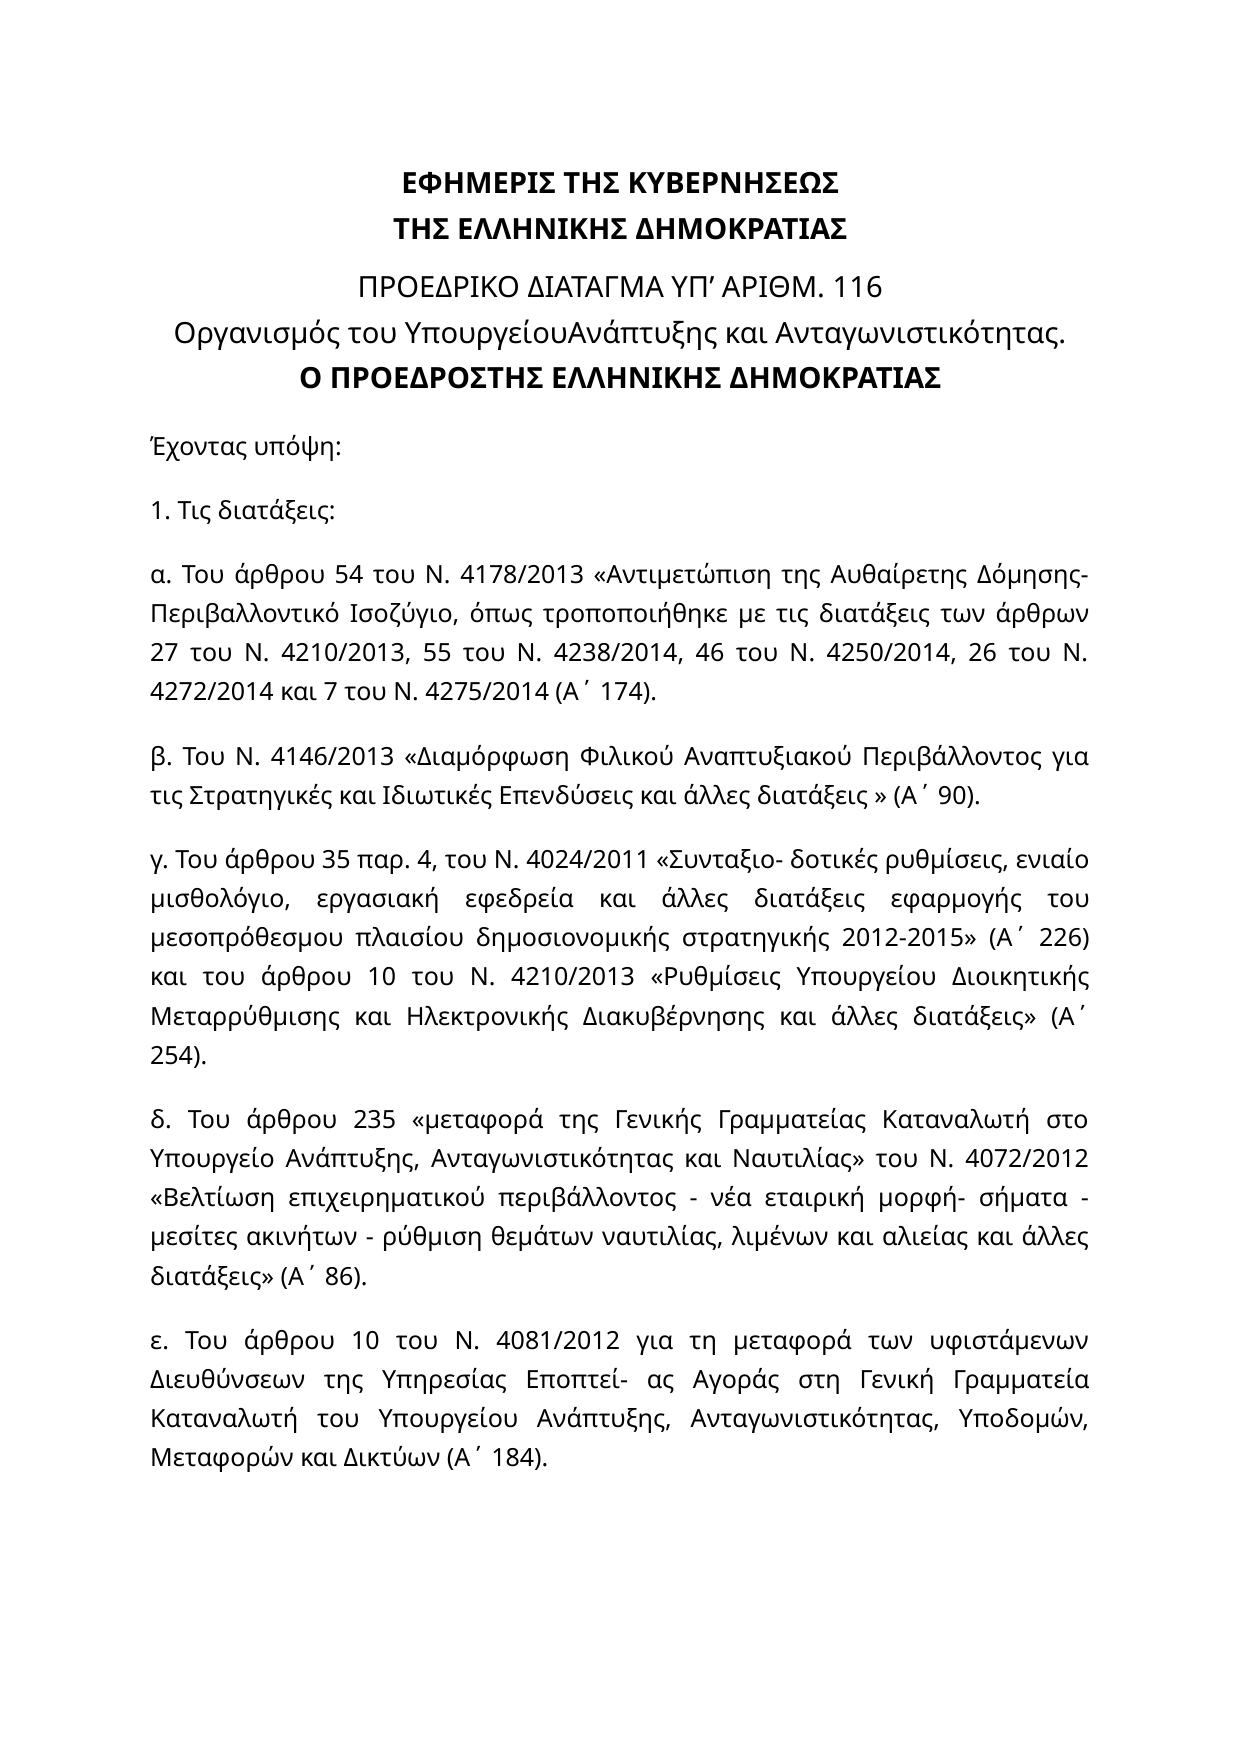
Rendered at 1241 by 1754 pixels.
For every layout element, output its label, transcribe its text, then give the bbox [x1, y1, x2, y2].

text ε. Του άρθρου 10 του Ν. 4081/2012 για τη μεταφορά των υφιστάμενων Διευθύνσεων της Υπηρεσίας Εποπτεί- ας Αγοράς στη Γενική Γραμματεία Καταναλωτή του Υπουργείου Ανάπτυξης, Ανταγωνιστικότητας, Υποδομών, Μεταφορών και Δικτύων (Α΄ 184). [150, 1322, 1090, 1474]
text α. Του άρθρου 54 του Ν. 4178/2013 «Αντιμετώπιση της Αυθαίρετης Δόμησης-Περιβαλλοντικό Ισοζύγιο, όπως τροποποιήθηκε με τις διατάξεις των άρθρων 27 του Ν. 4210/2013, 55 του Ν. 4238/2014, 46 του Ν. 4250/2014, 26 του Ν. 4272/2014 και 7 του Ν. 4275/2014 (Α΄ 174). [150, 556, 1090, 708]
text γ. Του άρθρου 35 παρ. 4, του Ν. 4024/2011 «Συνταξιο- δοτικές ρυθμίσεις, ενιαίο μισθολόγιο, εργασιακή εφεδρεία και άλλες διατάξεις εφαρμογής του μεσοπρόθεσμου πλαισίου δημοσιονομικής στρατηγικής 2012-2015» (Α΄ 226) και του άρθρου 10 του Ν. 4210/2013 «Ρυθμίσεις Υπουργείου Διοικητικής Μεταρρύθμισης και Ηλεκτρονικής Διακυβέρνησης και άλλες διατάξεις» (Α΄ 254). [150, 841, 1090, 1071]
text ΕΦΗΜΕΡΙΣ ΤΗΣ ΚΥΒΕΡΝΗΣΕΩΣ ΤΗΣ ΕΛΛΗΝΙΚΗΣ ΔΗΜΟΚΡΑΤΙΑΣ [150, 162, 1090, 248]
text δ. Του άρθρου 235 «μεταφορά της Γενικής Γραμματείας Καταναλωτή στο Υπουργείο Ανάπτυξης, Ανταγωνιστικότητας και Ναυτιλίας» του Ν. 4072/2012 «Βελτίωση επιχειρηματικού περιβάλλοντος - νέα εταιρική μορφή- σήματα - μεσίτες ακινήτων - ρύθμιση θεμάτων ναυτιλίας, λιμένων και αλιείας και άλλες διατάξεις» (Α΄ 86). [150, 1101, 1090, 1292]
text Έχοντας υπόψη: [150, 428, 1090, 462]
text 1. Τις διατάξεις: [150, 492, 1090, 526]
text ΠΡΟΕΔΡΙΚΟ ΔΙΑΤΑΓΜΑ ΥΠ’ ΑΡΙΘΜ. 116 Οργανισμός του ΥπουργείουΑνάπτυξης και Ανταγωνιστικότητας. Ο ΠΡΟΕΔΡΟΣΤΗΣ ΕΛΛΗΝΙΚΗΣ ΔΗΜΟΚΡΑΤΙΑΣ [150, 266, 1090, 397]
text β. Του Ν. 4146/2013 «Διαμόρφωση Φιλικού Αναπτυξιακού Περιβάλλοντος για τις Στρατηγικές και Ιδιωτικές Επενδύσεις και άλλες διατάξεις » (Α΄ 90). [150, 738, 1090, 811]
